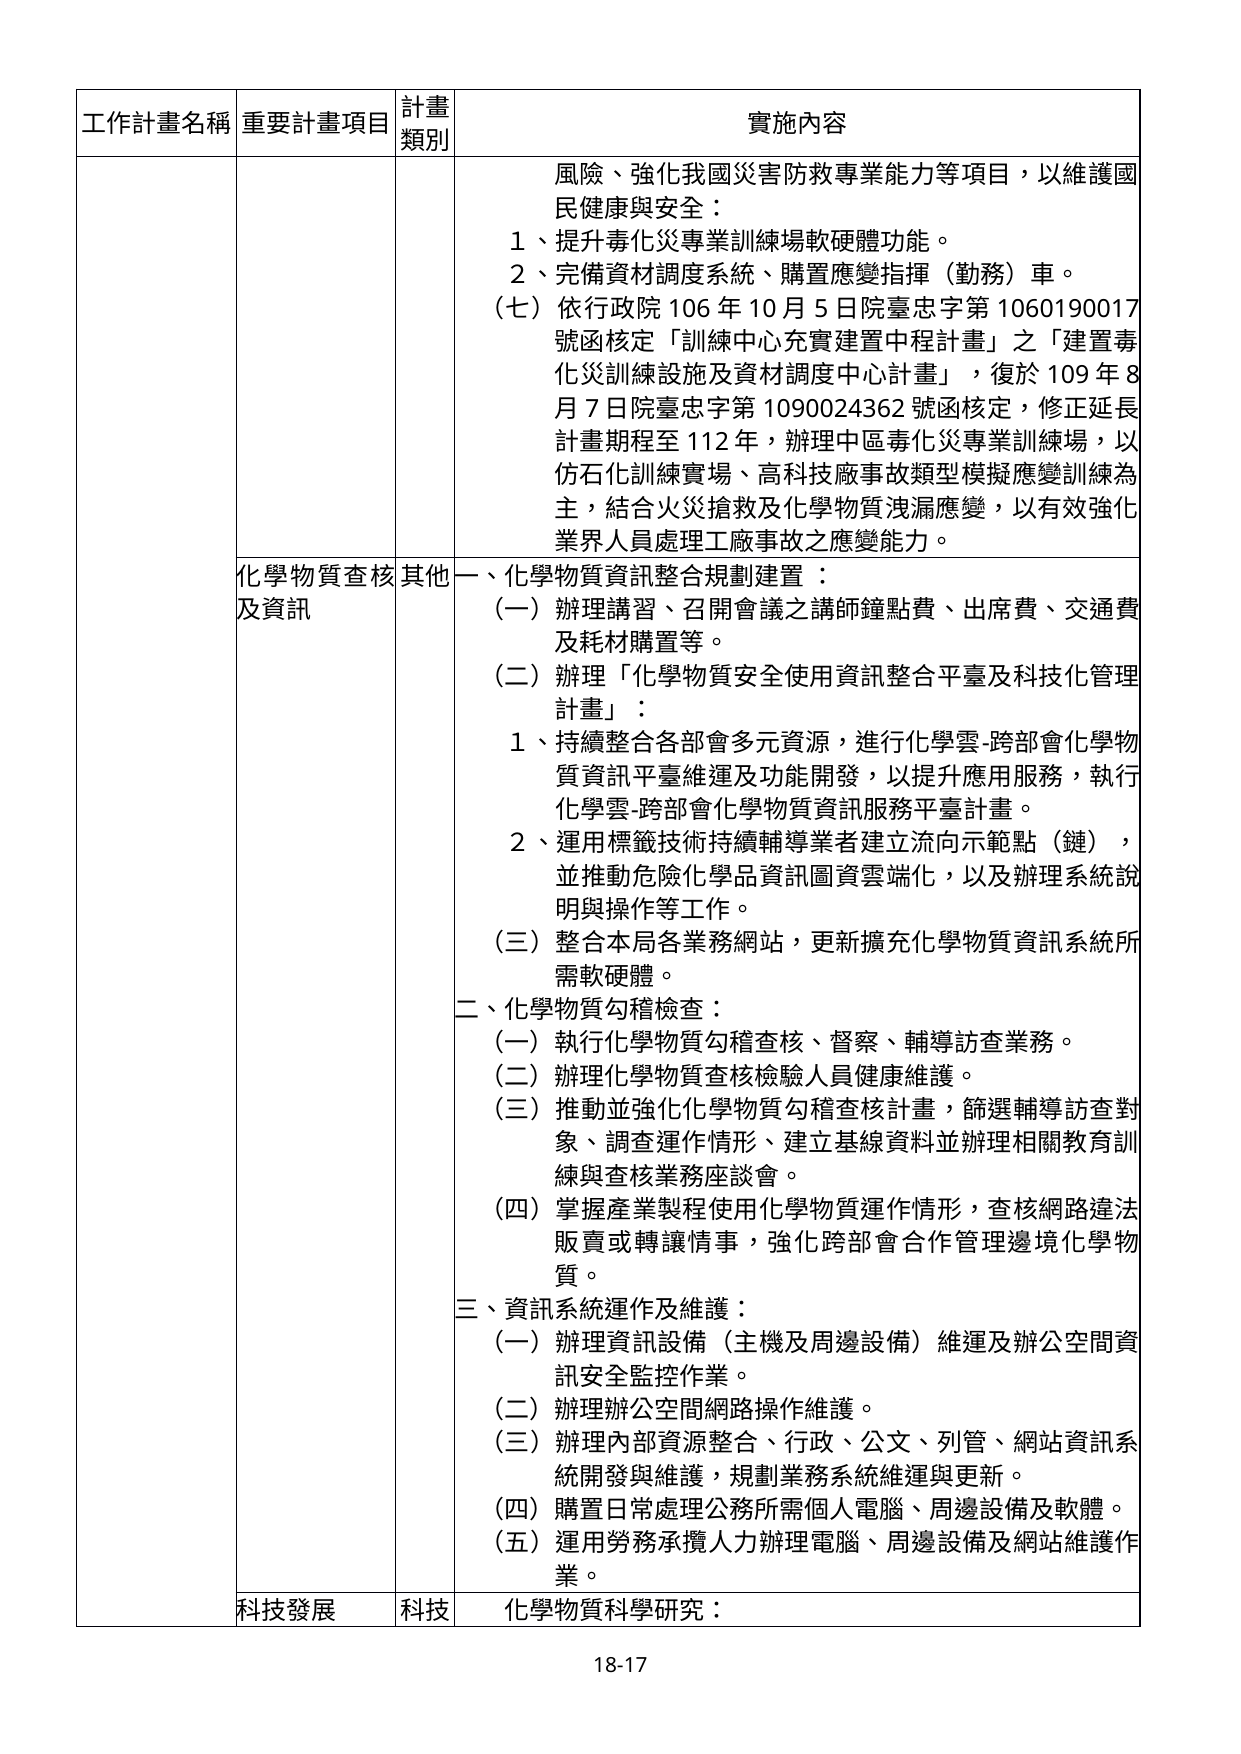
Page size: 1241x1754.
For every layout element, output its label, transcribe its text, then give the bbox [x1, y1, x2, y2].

table_header 工作計畫名稱 [77, 90, 236, 156]
table_cell 化學物質查核及資訊 [237, 558, 395, 1592]
table_cell [237, 157, 395, 557]
table_header 重要計畫項目 [237, 90, 395, 156]
table_header 實施內容 [455, 90, 1139, 156]
table_cell 一、化學物質資訊整合規劃建置 ： （一）辦理講習、召開會議之講師鐘點費、出席費、交通費及耗材購置等。 （二）辦理「化學物質安全使用資訊整合平臺及科技化管理計畫」： １、持續整合各部會多元資源，進行化學雲-跨部會化學物質資訊平臺維運及功能開發，以提升應用服務，執行化學雲-跨部會化學物質資訊服務平臺計畫。 ２、運用標籤技術持續輔導業者建立流向示範點（鏈），並推動危險化學品資訊圖資雲端化，以及辦理系統說明與操作等工作。 （三）整合本局各業務網站，更新擴充化學物質資訊系統所需軟硬體。 二、化學物質勾稽檢查： （一）執行化學物質勾稽查核、督察、輔導訪查業務。 （二）辦理化學物質查核檢驗人員健康維護。 （三）推動並強化化學物質勾稽查核計畫，篩選輔導訪查對象、調查運作情形、建立基線資料並辦理相關教育訓練與查核業務座談會。 （四）掌握產業製程使用化學物質運作情形，查核網路違法販賣或轉讓情事，強化跨部會合作管理邊境化學物質。 三、資訊系統運作及維護： （一）辦理資訊設備（主機及周邊設備）維運及辦公空間資訊安全監控作業。 （二）辦理辦公空間網路操作維護。 （三）辦理內部資源整合、行政、公文、列管、網站資訊系統開發與維護，規劃業務系統維運與更新。 （四）購置日常處理公務所需個人電腦、周邊設備及軟體。 （五）運用勞務承攬人力辦理電腦、周邊設備及網站維護作業。 [455, 558, 1139, 1592]
table_cell 科技 [396, 1593, 454, 1626]
table_cell 化學物質科學研究： [455, 1593, 1139, 1626]
table_cell [396, 157, 454, 557]
table_header 計畫類別 [396, 90, 454, 156]
table_cell 科技發展 [237, 1593, 395, 1626]
table_cell 風險、強化我國災害防救專業能力等項目，以維護國民健康與安全： １、提升毒化災專業訓練場軟硬體功能。 ２、完備資材調度系統、購置應變指揮（勤務）車。 （七）依行政院106年10月5日院臺忠字第1060190017號函核定「訓練中心充實建置中程計畫」之「建置毒化災訓練設施及資材調度中心計畫」，復於109年8月7日院臺忠字第1090024362號函核定，修正延長計畫期程至112年，辦理中區毒化災專業訓練場，以仿石化訓練實場、高科技廠事故類型模擬應變訓練為主，結合火災搶救及化學物質洩漏應變，以有效強化業界人員處理工廠事故之應變能力。 [455, 157, 1139, 557]
table_cell [77, 157, 236, 1626]
table_cell 其他 [396, 558, 454, 1592]
